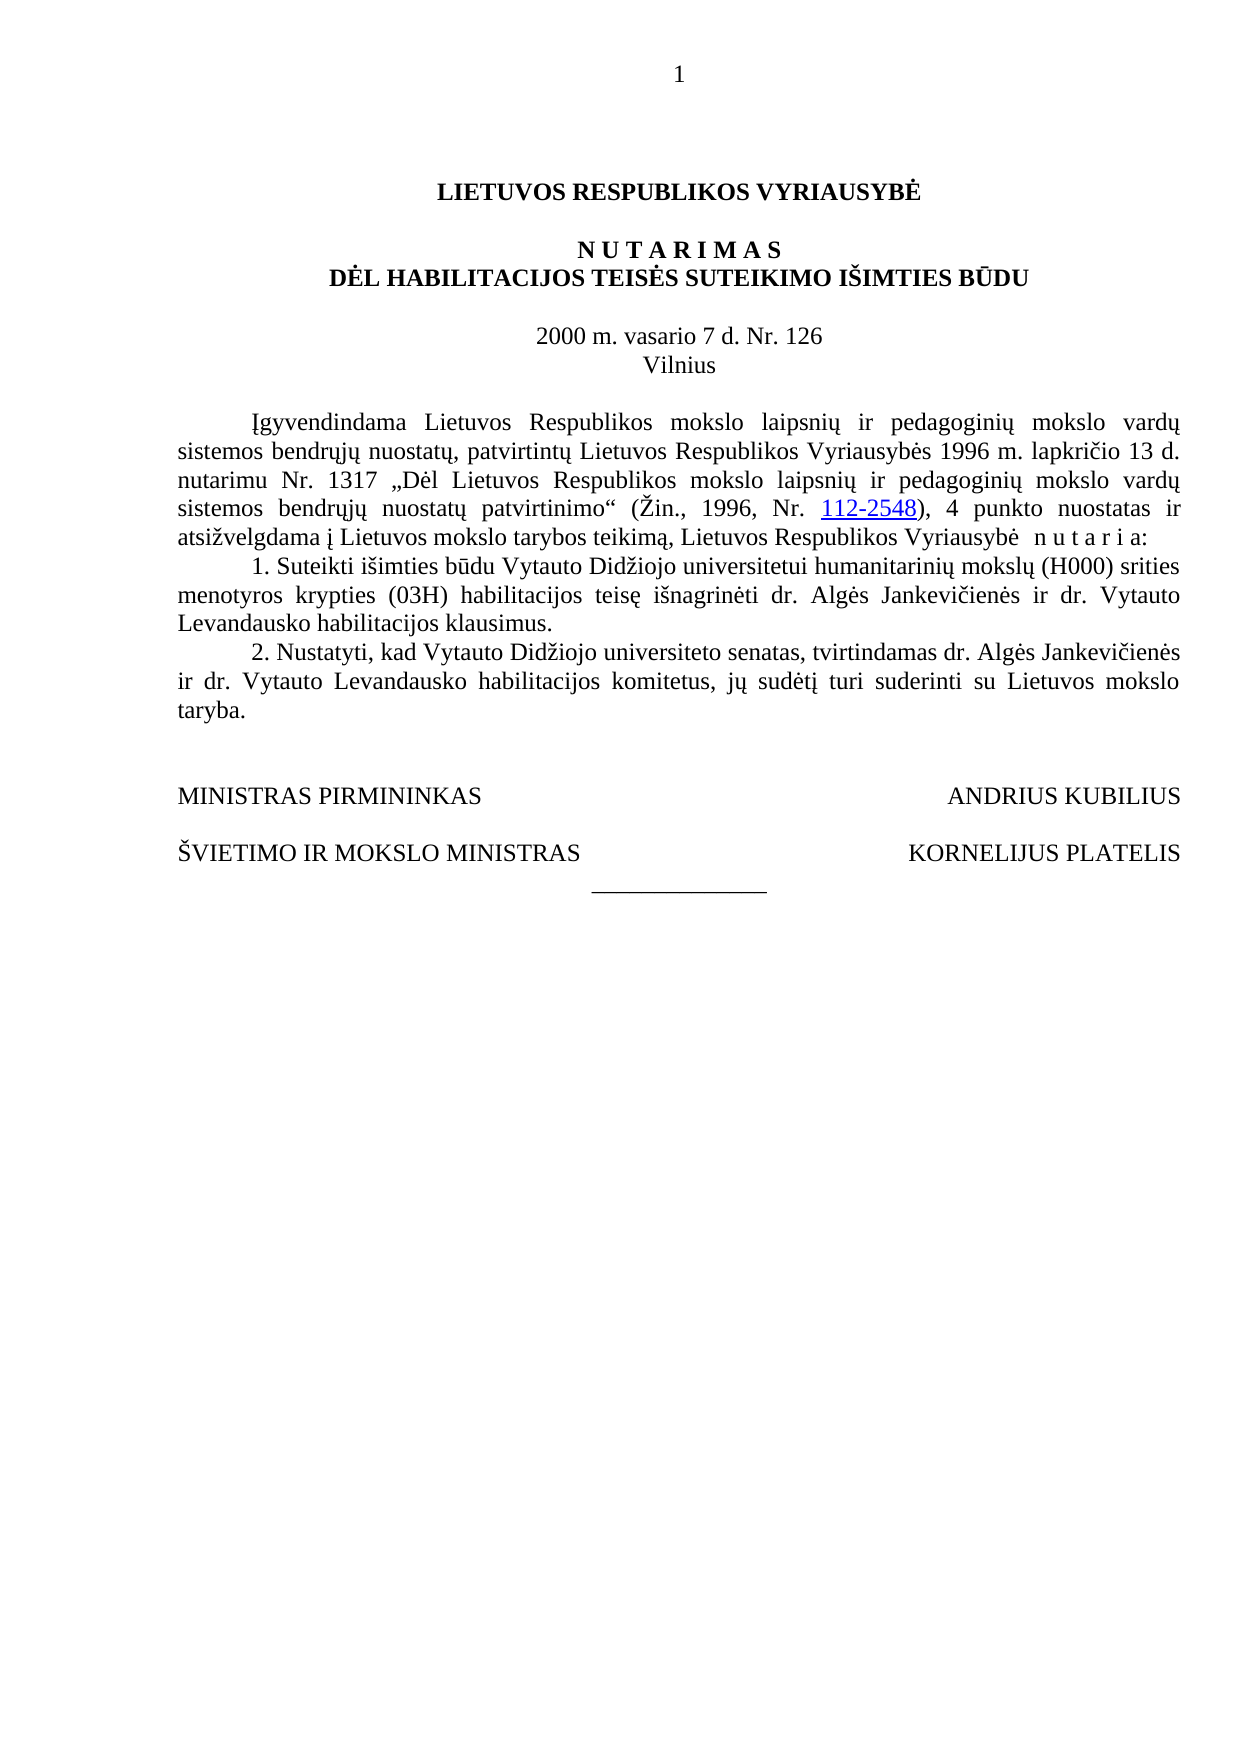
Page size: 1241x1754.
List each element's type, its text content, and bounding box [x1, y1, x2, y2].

text ŠVIETIMO IR MOKSLO MINISTRAS KORNELIJUS PLATELIS [177, 838, 1181, 867]
text LIETUVOS RESPUBLIKOS VYRIAUSYBĖ [177, 177, 1181, 206]
text DĖL HABILITACIJOS TEISĖS SUTEIKIMO IŠIMTIES BŪDU [177, 263, 1181, 292]
text 2000 m. vasario 7 d. Nr. 126 [177, 321, 1181, 350]
text N U T A R I M A S [177, 235, 1181, 263]
text 1. Suteikti išimties būdu Vytauto Didžiojo universitetui humanitarinių mokslų (H000) srities menotyros krypties (03H) habilitacijos teisę išnagrinėti dr. Algės Jankevičienės ir dr. Vytauto Levandausko habilitacijos klausimus. [177, 551, 1181, 637]
text Vilnius [177, 350, 1181, 378]
text ______________ [177, 867, 1181, 896]
text Įgyvendindama Lietuvos Respublikos mokslo laipsnių ir pedagoginių mokslo vardų sistemos bendrųjų nuostatų, patvirtintų Lietuvos Respublikos Vyriausybės 1996 m. lapkričio 13 d. nutarimu Nr. 1317 „Dėl Lietuvos Respublikos mokslo laipsnių ir pedagoginių mokslo vardų sistemos bendrųjų nuostatų patvirtinimo“ (Žin., 1996, Nr. 112-2548), 4 punkto nuostatas ir atsižvelgdama į Lietuvos mokslo tarybos teikimą, Lietuvos Respublikos Vyriausybė nutaria: [177, 407, 1181, 551]
text 2. Nustatyti, kad Vytauto Didžiojo universiteto senatas, tvirtindamas dr. Algės Jankevičienės ir dr. Vytauto Levandausko habilitacijos komitetus, jų sudėtį turi suderinti su Lietuvos mokslo taryba. [177, 637, 1181, 723]
text MINISTRAS PIRMININKAS ANDRIUS KUBILIUS [177, 781, 1181, 810]
